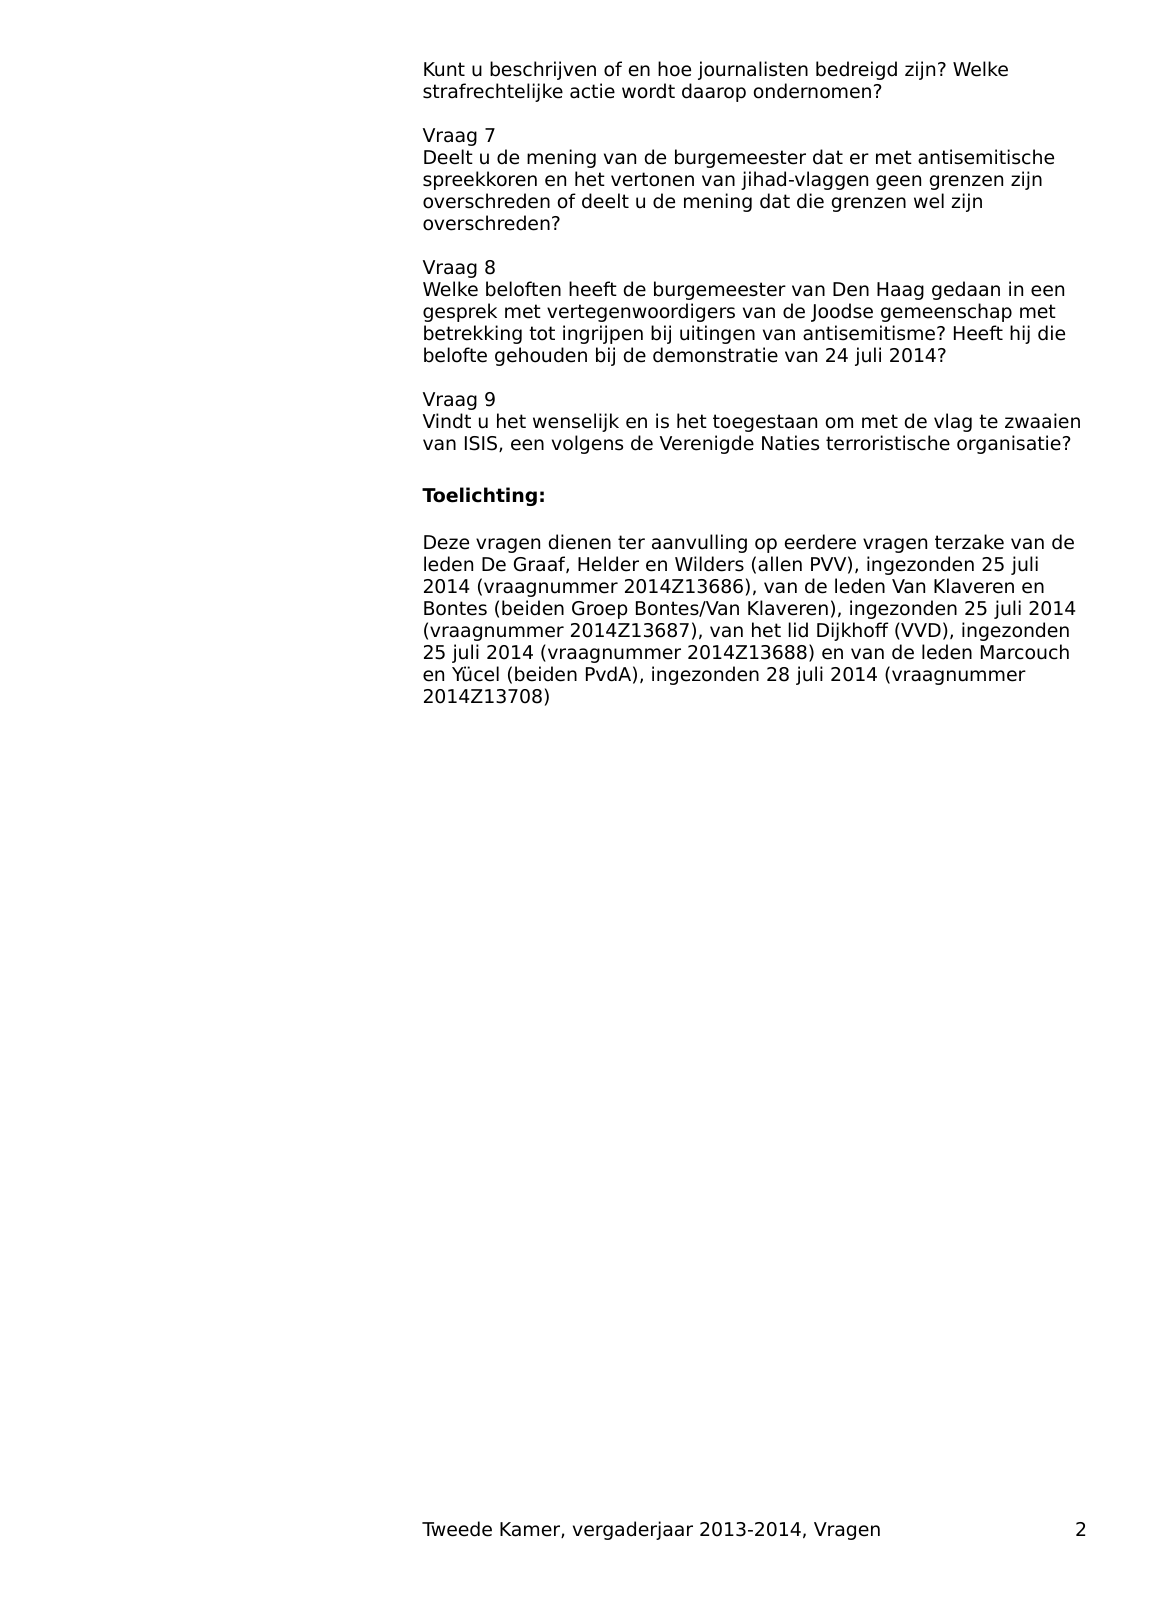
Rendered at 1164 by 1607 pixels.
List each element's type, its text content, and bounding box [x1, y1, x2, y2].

text Vraag 9 [422, 389, 1087, 411]
subtitle Toelichting: [422, 485, 1087, 507]
text Vindt u het wenselijk en is het toegestaan om met de vlag te zwaaien van ISIS, een volgens de Verenigde Naties terroristische organisatie? [422, 411, 1087, 455]
text Welke beloften heeft de burgemeester van Den Haag gedaan in een gesprek met vertegenwoordigers van de Joodse gemeenschap met betrekking tot ingrijpen bij uitingen van antisemitisme? Heeft hij die belofte gehouden bij de demonstratie van 24 juli 2014? [422, 279, 1087, 367]
text Deze vragen dienen ter aanvulling op eerdere vragen terzake van de leden De Graaf, Helder en Wilders (allen PVV), ingezonden 25 juli 2014 (vraagnummer 2014Z13686), van de leden Van Klaveren en Bontes (beiden Groep Bontes/Van Klaveren), ingezonden 25 juli 2014 (vraagnummer 2014Z13687), van het lid Dijkhoff (VVD), ingezonden 25 juli 2014 (vraagnummer 2014Z13688) en van de leden Marcouch en Yücel (beiden PvdA), ingezonden 28 juli 2014 (vraagnummer 2014Z13708) [422, 532, 1087, 708]
text Deelt u de mening van de burgemeester dat er met antisemitische spreekkoren en het vertonen van jihad-vlaggen geen grenzen zijn overschreden of deelt u de mening dat die grenzen wel zijn overschreden? [422, 147, 1087, 235]
text Vraag 7 [422, 125, 1087, 147]
text Kunt u beschrijven of en hoe journalisten bedreigd zijn? Welke strafrechtelijke actie wordt daarop ondernomen? [422, 59, 1087, 103]
text Vraag 8 [422, 257, 1087, 279]
